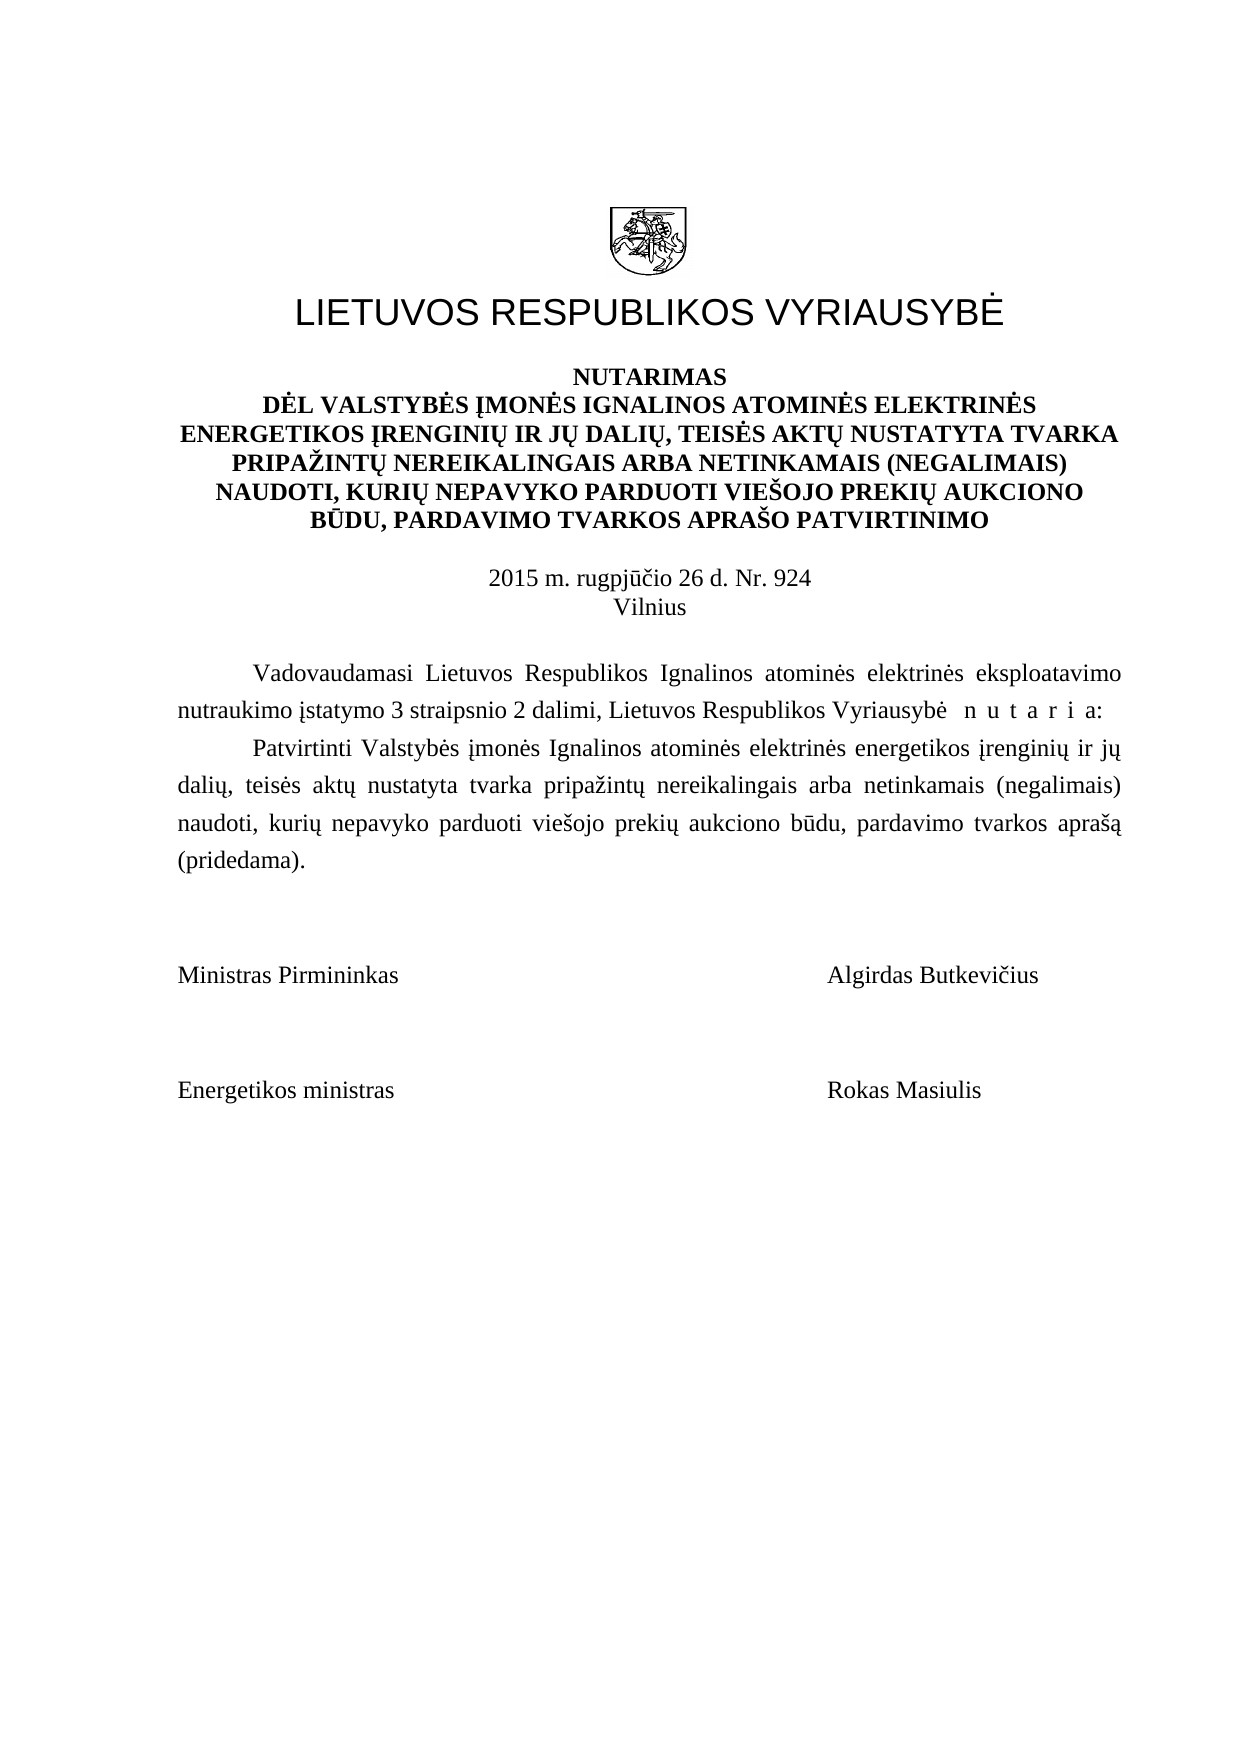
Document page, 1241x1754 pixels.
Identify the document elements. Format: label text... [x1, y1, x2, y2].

text Patvirtinti Valstybės įmonės Ignalinos atominės elektrinės energetikos įrenginių ir jų dalių, teisės aktų nustatyta tvarka pripažintų nereikalingais arba netinkamais (negalimais) naudoti, kurių nepavyko parduoti viešojo prekių aukciono būdu, pardavimo tvarkos aprašą (pridedama). [177, 724, 1122, 874]
text Dėl VALSTYBĖS ĮMONĖS IGNALINOS ATOMINĖS ELEKTRINĖS ENERGETIKOS ĮRENGINIŲ IR JŲ DALIŲ, TEISĖS AKTŲ NUSTATYTA TVARKA PRIPAŽINTŲ NEREIKALINGAIS ARBA NETINKAMAIS (NEGALIMAIS) NAUDOTI, KURIŲ NEPAVYKO PARDUOTI VIEŠOJO PREKIŲ AUKCIONO BŪDU, PARDAVIMO TVARKOS APRAŠO PATVIRTINIMO [177, 390, 1122, 534]
text Vadovaudamasi Lietuvos Respublikos Ignalinos atominės elektrinės eksploatavimo nutraukimo įstatymo 3 straipsnio 2 dalimi, Lietuvos Respublikos Vyriausybė nutaria: [177, 649, 1122, 724]
text nutarimas [177, 362, 1122, 390]
text 2015 m. rugpjūčio 26 d. Nr. 924 Vilnius [177, 563, 1122, 620]
text Ministras Pirmininkas Algirdas Butkevičius [177, 960, 1122, 989]
text Lietuvos Respublikos Vyriausybė [177, 290, 1122, 333]
text Energetikos ministras Rokas Masiulis [177, 1075, 1122, 1104]
